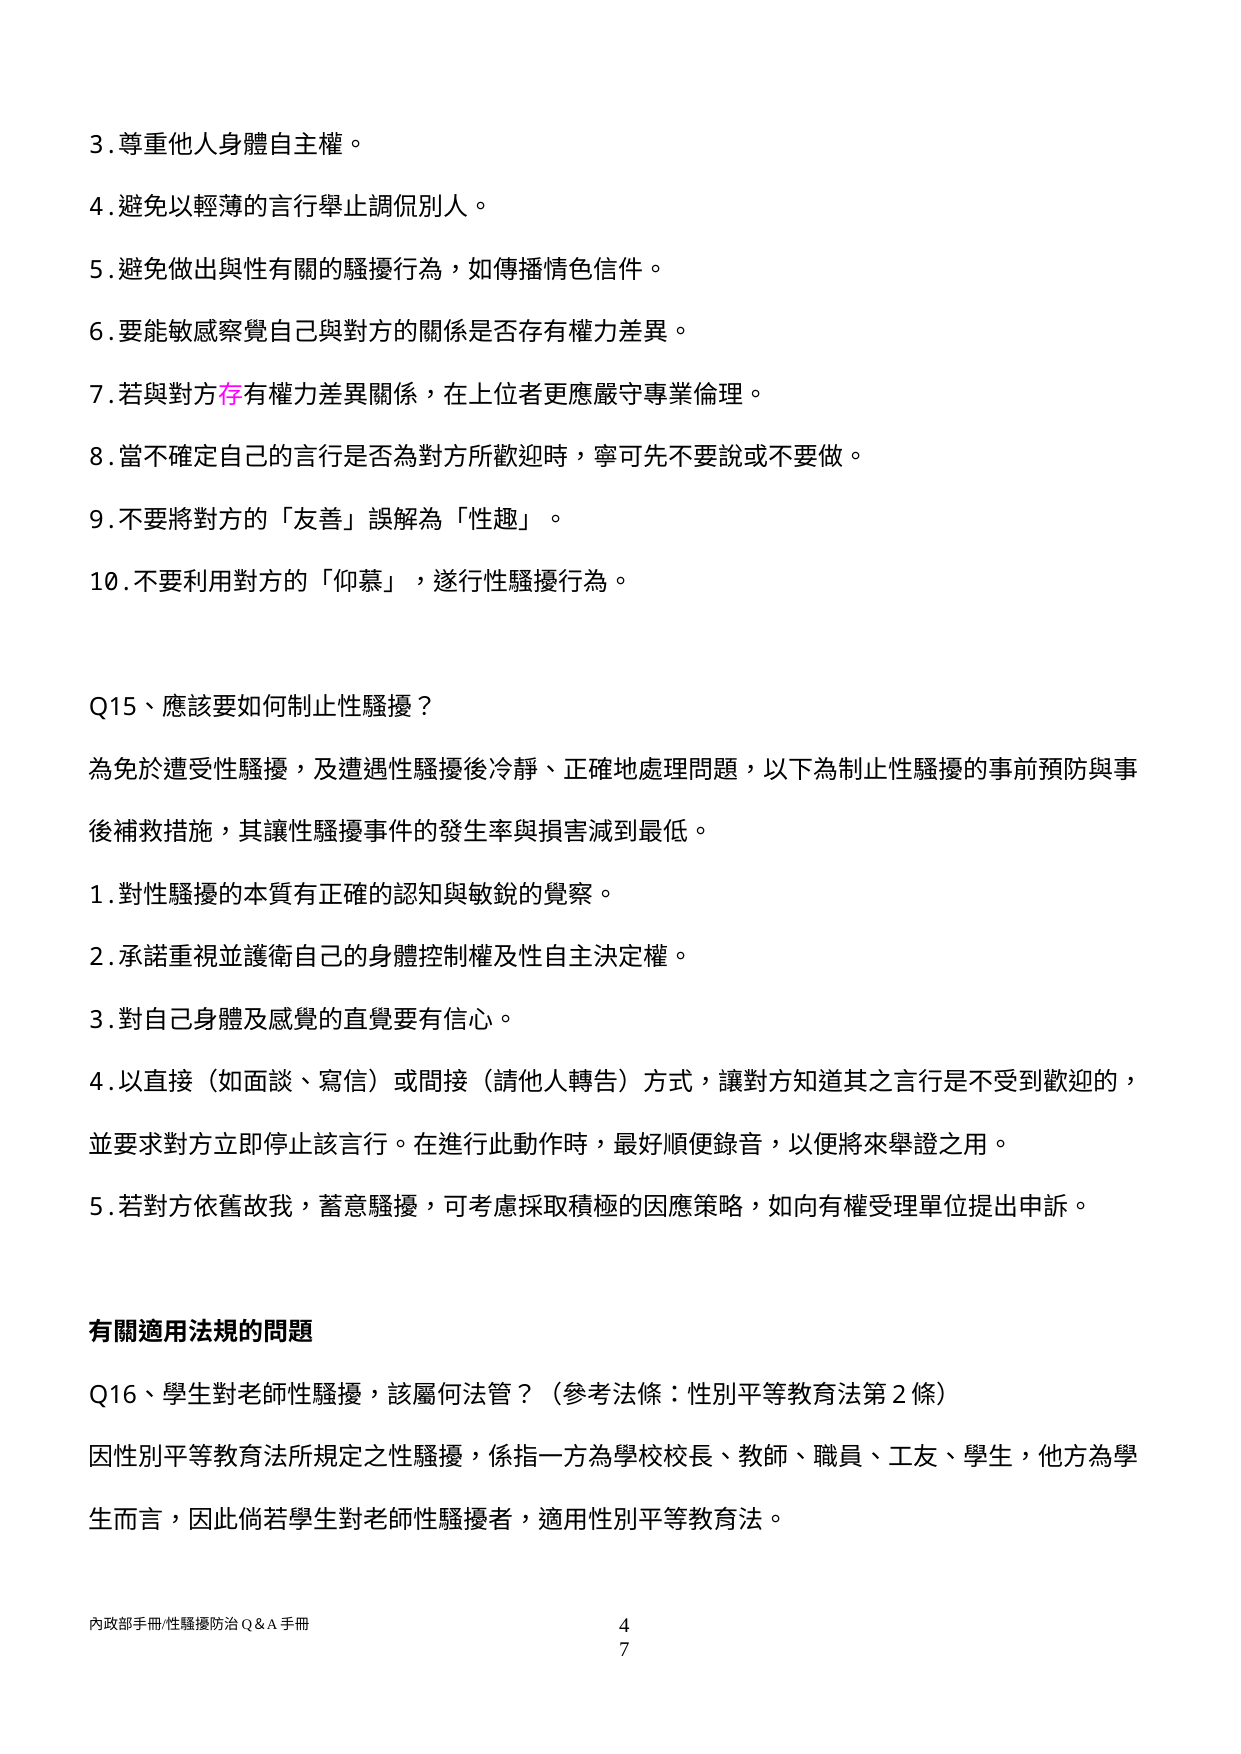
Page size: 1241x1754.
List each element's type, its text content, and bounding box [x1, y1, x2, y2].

text 10.不要利用對方的「仰慕」，遂行性騷擾行為。 [89, 538, 1152, 601]
text 因性別平等教育法所規定之性騷擾，係指一方為學校校長、教師、職員、工友、學生，他方為學生而言，因此倘若學生對老師性騷擾者，適用性別平等教育法。 [89, 1413, 1152, 1538]
text 5.避免做出與性有關的騷擾行為，如傳播情色信件。 [89, 226, 1152, 288]
text Q16、學生對老師性騷擾，該屬何法管？（參考法條：性別平等教育法第2條） [89, 1351, 1152, 1413]
text 3.尊重他人身體自主權。 [89, 101, 1152, 163]
text Q15、應該要如何制止性騷擾？ [89, 663, 1152, 726]
text 為免於遭受性騷擾，及遭遇性騷擾後冷靜、正確地處理問題，以下為制止性騷擾的事前預防與事後補救措施，其讓性騷擾事件的發生率與損害減到最低。 [89, 726, 1152, 851]
text 2.承諾重視並護衛自己的身體控制權及性自主決定權。 [89, 913, 1152, 976]
text 1.對性騷擾的本質有正確的認知與敏銳的覺察。 [89, 851, 1152, 913]
text 6.要能敏感察覺自己與對方的關係是否存有權力差異。 [89, 288, 1152, 351]
text 8.當不確定自己的言行是否為對方所歡迎時，寧可先不要說或不要做。 [89, 413, 1152, 476]
text 9.不要將對方的「友善」誤解為「性趣」。 [89, 476, 1152, 538]
text 5.若對方依舊故我，蓄意騷擾，可考慮採取積極的因應策略，如向有權受理單位提出申訴。 [89, 1163, 1152, 1226]
text 3.對自己身體及感覺的直覺要有信心。 [89, 976, 1152, 1038]
text 4.避免以輕薄的言行舉止調侃別人。 [89, 163, 1152, 226]
text 有關適用法規的問題 [89, 1288, 1152, 1351]
text 4.以直接（如面談、寫信）或間接（請他人轉告）方式，讓對方知道其之言行是不受到歡迎的，並要求對方立即停止該言行。在進行此動作時，最好順便錄音，以便將來舉證之用。 [89, 1038, 1152, 1163]
text 7.若與對方存有權力差異關係，在上位者更應嚴守專業倫理。 [89, 351, 1152, 413]
